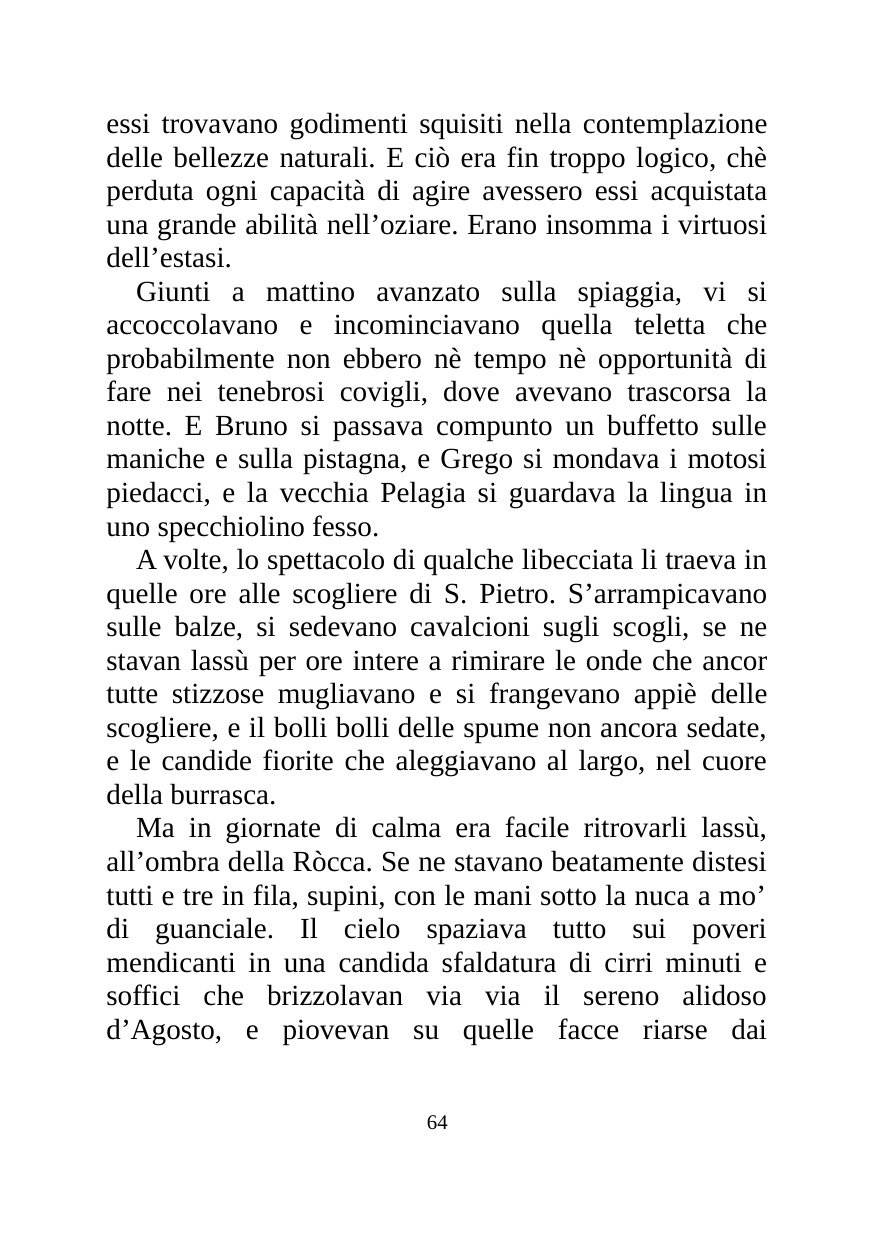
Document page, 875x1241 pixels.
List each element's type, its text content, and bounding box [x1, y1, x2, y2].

text Giunti a mattino avanzato sulla spiaggia, vi si accoccolavano e incominciavano quella teletta che probabilmente non ebbero nè tempo nè opportunità di fare nei tenebrosi covigli, dove avevano trascorsa la notte. E Bruno si passava compunto un buffetto sulle maniche e sulla pistagna, e Grego si mondava i motosi piedacci, e la vecchia Pelagia si guardava la lingua in uno specchiolino fesso. [106, 274, 768, 542]
text A volte, lo spettacolo di qualche libecciata li traeva in quelle ore alle scogliere di S. Pietro. S’arrampicavano sulle balze, si sedevano cavalcioni sugli scogli, se ne stavan lassù per ore intere a rimirare le onde che ancor tutte stizzose mugliavano e si frangevano appiè delle scogliere, e il bolli bolli delle spume non ancora sedate, e le candide fiorite che aleggiavano al largo, nel cuore della burrasca. [106, 542, 768, 811]
text essi trovavano godimenti squisiti nella contemplazione delle bellezze naturali. E ciò era fin troppo logico, chè perduta ogni capacità di agire avessero essi acquistata una grande abilità nell’oziare. Erano insomma i virtuosi dell’estasi. [106, 106, 768, 274]
text Ma in giornate di calma era facile ritrovarli lassù, all’ombra della Ròcca. Se ne stavano beatamente distesi tutti e tre in fila, supini, con le mani sotto la nuca a mo’ di guanciale. Il cielo spaziava tutto sui poveri mendicanti in una candida sfaldatura di cirri minuti e soffici che brizzolavan via via il sereno alidoso d’Agosto, e piovevan su quelle facce riarse dai [106, 811, 768, 1045]
